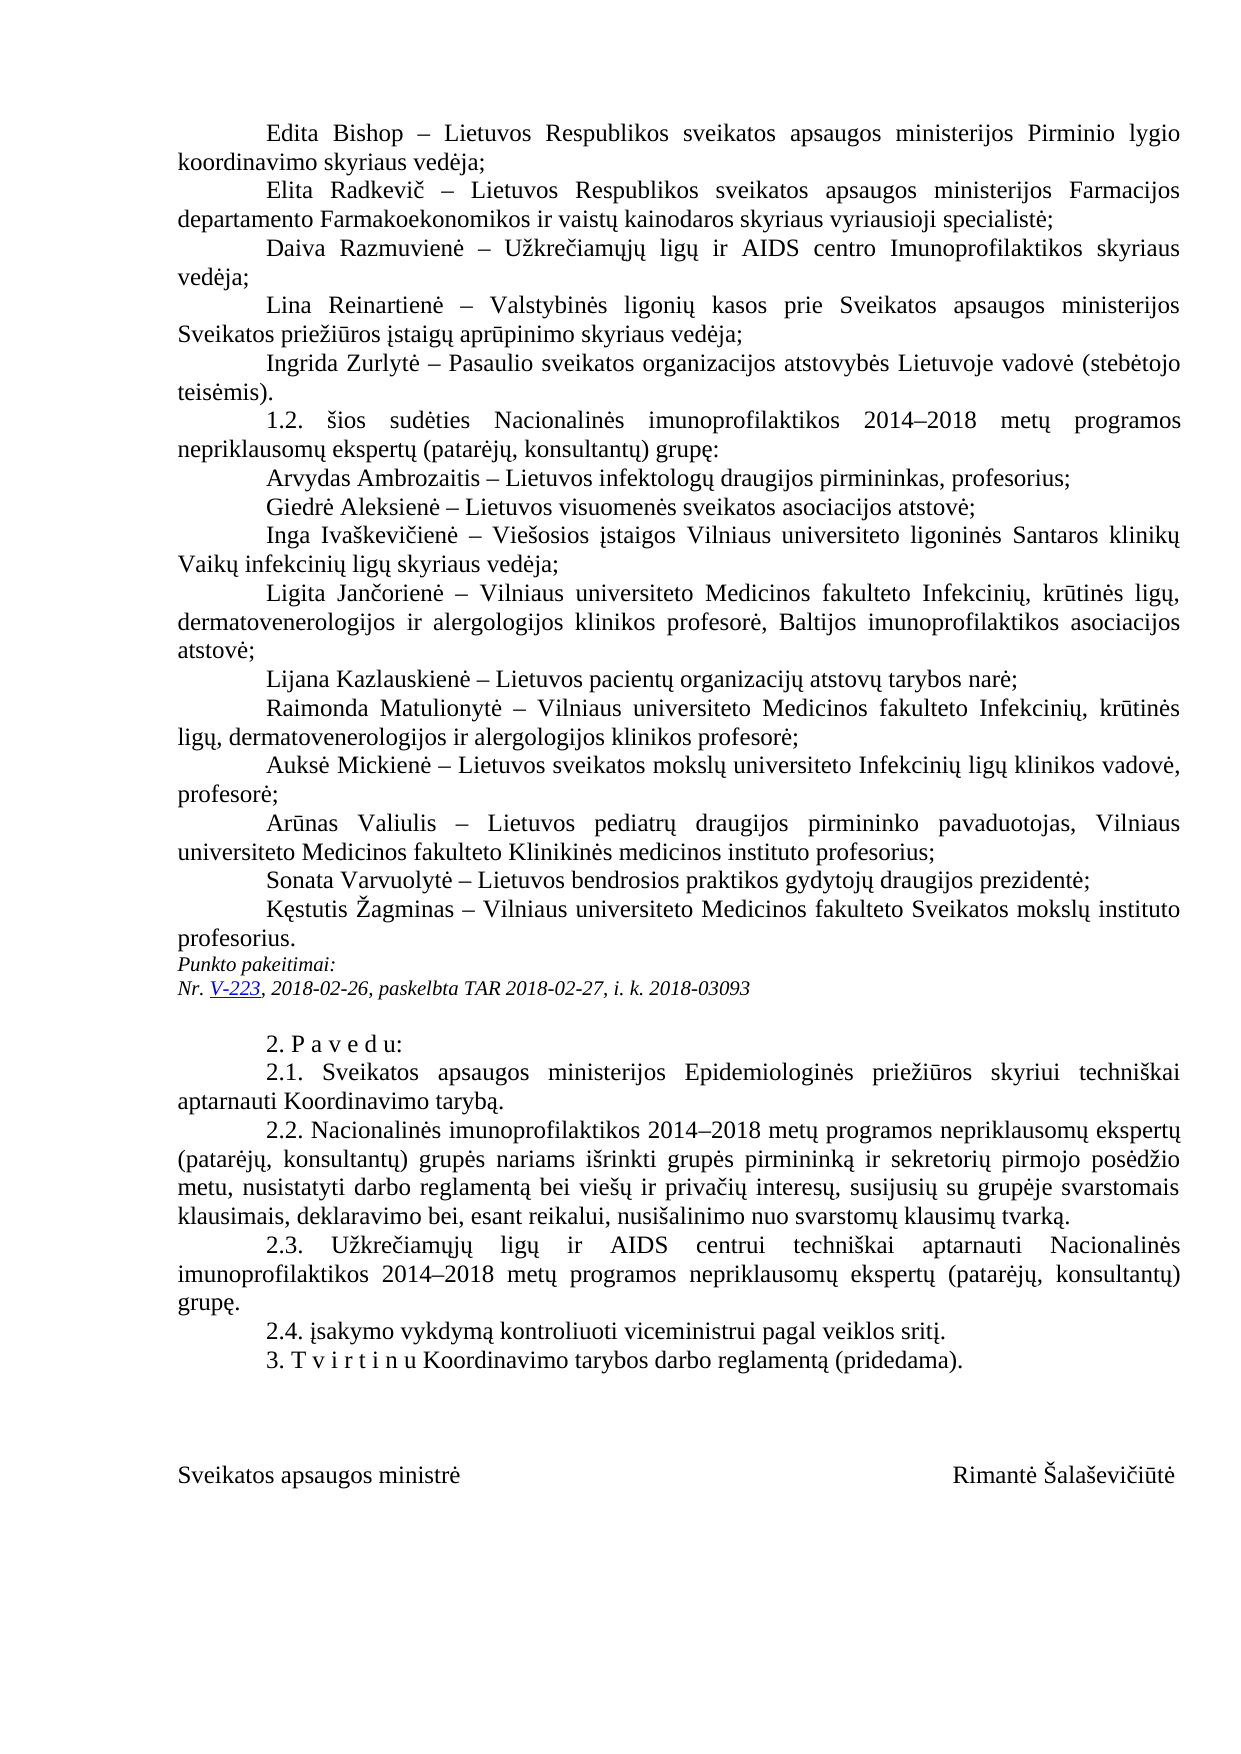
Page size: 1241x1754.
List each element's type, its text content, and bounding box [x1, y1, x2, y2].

text Inga Ivaškevičienė – Viešosios įstaigos Vilniaus universiteto ligoninės Santaros klinikų Vaikų infekcinių ligų skyriaus vedėja; [177, 521, 1181, 578]
text Elita Radkevič – Lietuvos Respublikos sveikatos apsaugos ministerijos Farmacijos departamento Farmakoekonomikos ir vaistų kainodaros skyriaus vyriausioji specialistė; [177, 176, 1181, 233]
text Arūnas Valiulis – Lietuvos pediatrų draugijos pirmininko pavaduotojas, Vilniaus universiteto Medicinos fakulteto Klinikinės medicinos instituto profesorius; [177, 808, 1181, 866]
text Ingrida Zurlytė – Pasaulio sveikatos organizacijos atstovybės Lietuvoje vadovė (stebėtojo teisėmis). [177, 348, 1181, 406]
text Ligita Jančorienė – Vilniaus universiteto Medicinos fakulteto Infekcinių, krūtinės ligų, dermatovenerologijos ir alergologijos klinikos profesorė, Baltijos imunoprofilaktikos asociacijos atstovė; [177, 578, 1181, 664]
text Lina Reinartienė – Valstybinės ligonių kasos prie Sveikatos apsaugos ministerijos Sveikatos priežiūros įstaigų aprūpinimo skyriaus vedėja; [177, 291, 1181, 348]
text 1.2. šios sudėties Nacionalinės imunoprofilaktikos 2014–2018 metų programos nepriklausomų ekspertų (patarėjų, konsultantų) grupę: [177, 406, 1181, 463]
text Nr. V-223, 2018-02-26, paskelbta TAR 2018-02-27, i. k. 2018-03093 [177, 976, 1181, 1000]
text 2.4. įsakymo vykdymą kontroliuoti viceministrui pagal veiklos sritį. [177, 1316, 1181, 1345]
text Giedrė Aleksienė – Lietuvos visuomenės sveikatos asociacijos atstovė; [177, 492, 1181, 521]
text Raimonda Matulionytė – Vilniaus universiteto Medicinos fakulteto Infekcinių, krūtinės ligų, dermatovenerologijos ir alergologijos klinikos profesorė; [177, 693, 1181, 751]
text 2. P a v e d u: [266, 1029, 1181, 1057]
text Punkto pakeitimai: [177, 952, 1181, 976]
text Edita Bishop – Lietuvos Respublikos sveikatos apsaugos ministerijos Pirminio lygio koordinavimo skyriaus vedėja; [177, 118, 1181, 176]
text Sonata Varvuolytė – Lietuvos bendrosios praktikos gydytojų draugijos prezidentė; [177, 866, 1181, 894]
text 3. T v i r t i n u Koordinavimo tarybos darbo reglamentą (pridedama). [266, 1345, 1181, 1374]
text Arvydas Ambrozaitis – Lietuvos infektologų draugijos pirmininkas, profesorius; [177, 463, 1181, 492]
text Sveikatos apsaugos ministrė Rimantė Šalaševičiūtė [177, 1460, 1181, 1489]
text 2.1. Sveikatos apsaugos ministerijos Epidemiologinės priežiūros skyriui techniškai aptarnauti Koordinavimo tarybą. [177, 1057, 1181, 1115]
text 2.3. Užkrečiamųjų ligų ir AIDS centrui techniškai aptarnauti Nacionalinės imunoprofilaktikos 2014–2018 metų programos nepriklausomų ekspertų (patarėjų, konsultantų) grupę. [177, 1230, 1181, 1316]
text Daiva Razmuvienė – Užkrečiamųjų ligų ir AIDS centro Imunoprofilaktikos skyriaus vedėja; [177, 233, 1181, 291]
text 2.2. Nacionalinės imunoprofilaktikos 2014–2018 metų programos nepriklausomų ekspertų (patarėjų, konsultantų) grupės nariams išrinkti grupės pirmininką ir sekretorių pirmojo posėdžio metu, nusistatyti darbo reglamentą bei viešų ir privačių interesų, susijusių su grupėje svarstomais klausimais, deklaravimo bei, esant reikalui, nusišalinimo nuo svarstomų klausimų tvarką. [177, 1115, 1181, 1230]
text Lijana Kazlauskienė – Lietuvos pacientų organizacijų atstovų tarybos narė; [177, 664, 1181, 693]
text Auksė Mickienė – Lietuvos sveikatos mokslų universiteto Infekcinių ligų klinikos vadovė, profesorė; [177, 751, 1181, 808]
text Kęstutis Žagminas – Vilniaus universiteto Medicinos fakulteto Sveikatos mokslų instituto profesorius. [177, 894, 1181, 952]
